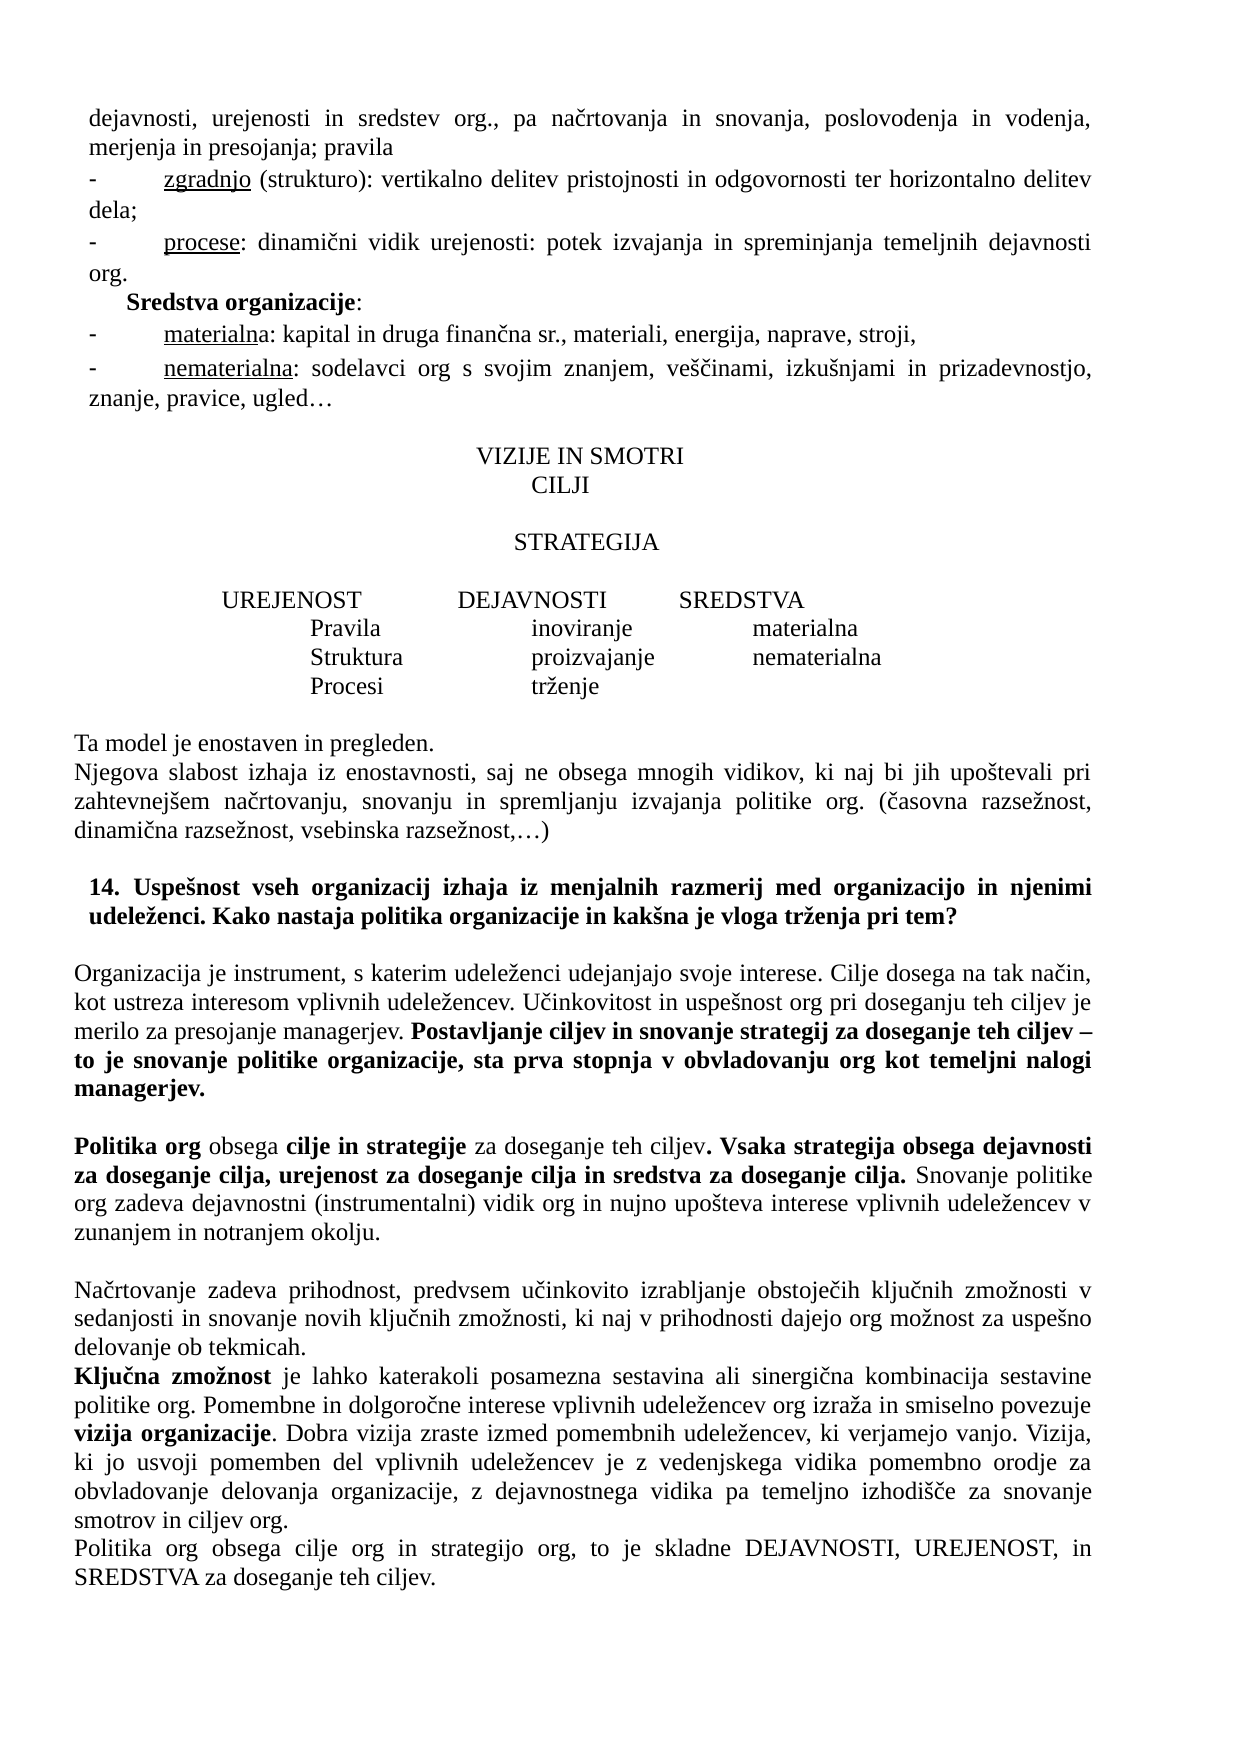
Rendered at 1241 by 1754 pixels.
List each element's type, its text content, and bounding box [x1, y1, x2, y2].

list zgradnjo (strukturo): vertikalno delitev pristojnosti in odgovornosti ter horizontalno delitev dela; [89, 161, 1093, 224]
list procese: dinamični vidik urejenosti: potek izvajanja in spreminjanja temeljnih dejavnosti org. [89, 224, 1093, 287]
text Ta model je enostaven in pregleden. [74, 728, 1093, 757]
text Organizacija je instrument, s katerim udeleženci udejanjajo svoje interese. Cilje dosega na tak način, kot ustreza interesom vplivnih udeležencev. Učinkovitost in uspešnost org pri doseganju teh ciljev je merilo za presojanje managerjev. Postavljanje ciljev in snovanje strategij za doseganje teh ciljev – to je snovanje politike organizacije, sta prva stopnja v obvladovanju org kot temeljni nalogi managerjev. [74, 958, 1093, 1102]
text VIZIJE IN SMOTRI [457, 441, 1093, 470]
list materialna: kapital in druga finančna sr., materiali, energija, naprave, stroji, [89, 315, 1093, 349]
text STRATEGIJA [457, 527, 1093, 556]
text Procesi trženje [74, 671, 1093, 700]
text UREJENOST DEJAVNOSTI SREDSTVA [221, 585, 1093, 613]
text Politika org obsega cilje org in strategijo org, to je skladne DEJAVNOSTI, UREJENOST, in SREDSTVA za doseganje teh ciljev. [74, 1533, 1093, 1591]
text Sredstva organizacije: [126, 287, 1093, 315]
text Ključna zmožnost je lahko katerakoli posamezna sestavina ali sinergična kombinacija sestavine politike org. Pomembne in dolgoročne interese vplivnih udeležencev org izraža in smiselno povezuje vizija organizacije. Dobra vizija zraste izmed pomembnih udeležencev, ki verjamejo vanjo. Vizija, ki jo usvoji pomemben del vplivnih udeležencev je z vedenjskega vidika pomembno orodje za obvladovanje delovanja organizacije, z dejavnostnega vidika pa temeljno izhodišče za snovanje smotrov in ciljev org. [74, 1361, 1093, 1533]
text Struktura proizvajanje nematerialna [74, 642, 1093, 671]
text Politika org obsega cilje in strategije za doseganje teh ciljev. Vsaka strategija obsega dejavnosti za doseganje cilja, urejenost za doseganje cilja in sredstva za doseganje cilja. Snovanje politike org zadeva dejavnostni (instrumentalni) vidik org in nujno upošteva interese vplivnih udeležencev v zunanjem in notranjem okolju. [74, 1131, 1093, 1246]
text Njegova slabost izhaja iz enostavnosti, saj ne obsega mnogih vidikov, ki naj bi jih upoštevali pri zahtevnejšem načrtovanju, snovanju in spremljanju izvajanja politike org. (časovna razsežnost, dinamična razsežnost, vsebinska razsežnost,…) [74, 757, 1093, 843]
list nematerialna: sodelavci org s svojim znanjem, veščinami, izkušnjami in prizadevnostjo, znanje, pravice, ugled… [89, 349, 1093, 412]
list dejavnosti, urejenosti in sredstev org., pa načrtovanja in snovanja, poslovodenja in vodenja, merjenja in presojanja; pravila [89, 103, 1093, 161]
text Pravila inoviranje materialna [74, 613, 1093, 642]
text Načrtovanje zadeva prihodnost, predvsem učinkovito izrabljanje obstoječih ključnih zmožnosti v sedanjosti in snovanje novih ključnih zmožnosti, ki naj v prihodnosti dajejo org možnost za uspešno delovanje ob tekmicah. [74, 1275, 1093, 1361]
text CILJI [457, 470, 1093, 498]
list Uspešnost vseh organizacij izhaja iz menjalnih razmerij med organizacijo in njenimi udeleženci. Kako nastaja politika organizacije in kakšna je vloga trženja pri tem? [89, 872, 1093, 930]
